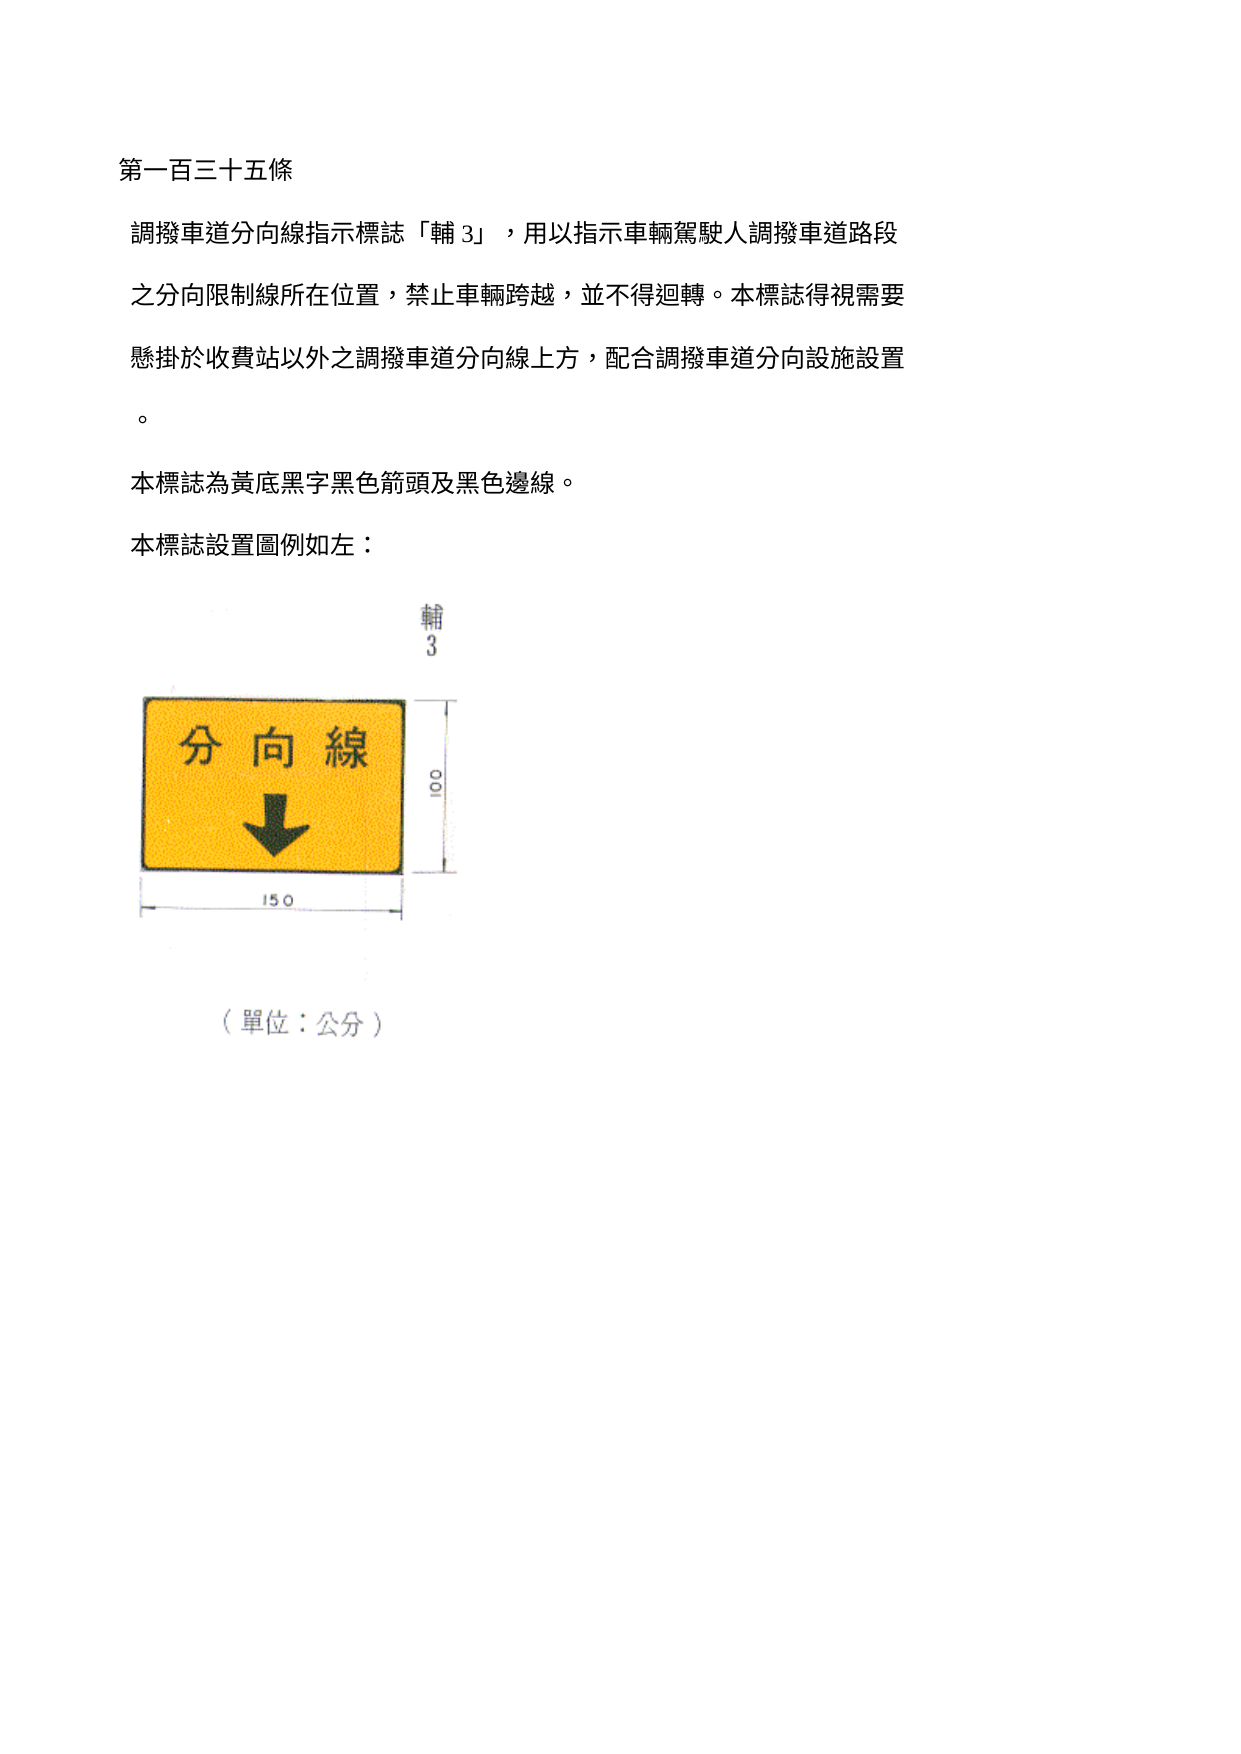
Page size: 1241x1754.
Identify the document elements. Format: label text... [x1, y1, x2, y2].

text 。 [118, 377, 1122, 439]
text 第一百三十五條 [118, 127, 1122, 189]
text 懸掛於收費站以外之調撥車道分向線上方，配合調撥車道分向設施設置 [118, 314, 1122, 377]
text 本標誌設置圖例如左： [118, 502, 1122, 564]
text 調撥車道分向線指示標誌「輔 3」，用以指示車輛駕駛人調撥車道路段 [118, 189, 1122, 252]
text 本標誌為黃底黑字黑色箭頭及黑色邊線。 [118, 439, 1122, 502]
text 之分向限制線所在位置，禁止車輛跨越，並不得迴轉。本標誌得視需要 [118, 252, 1122, 314]
